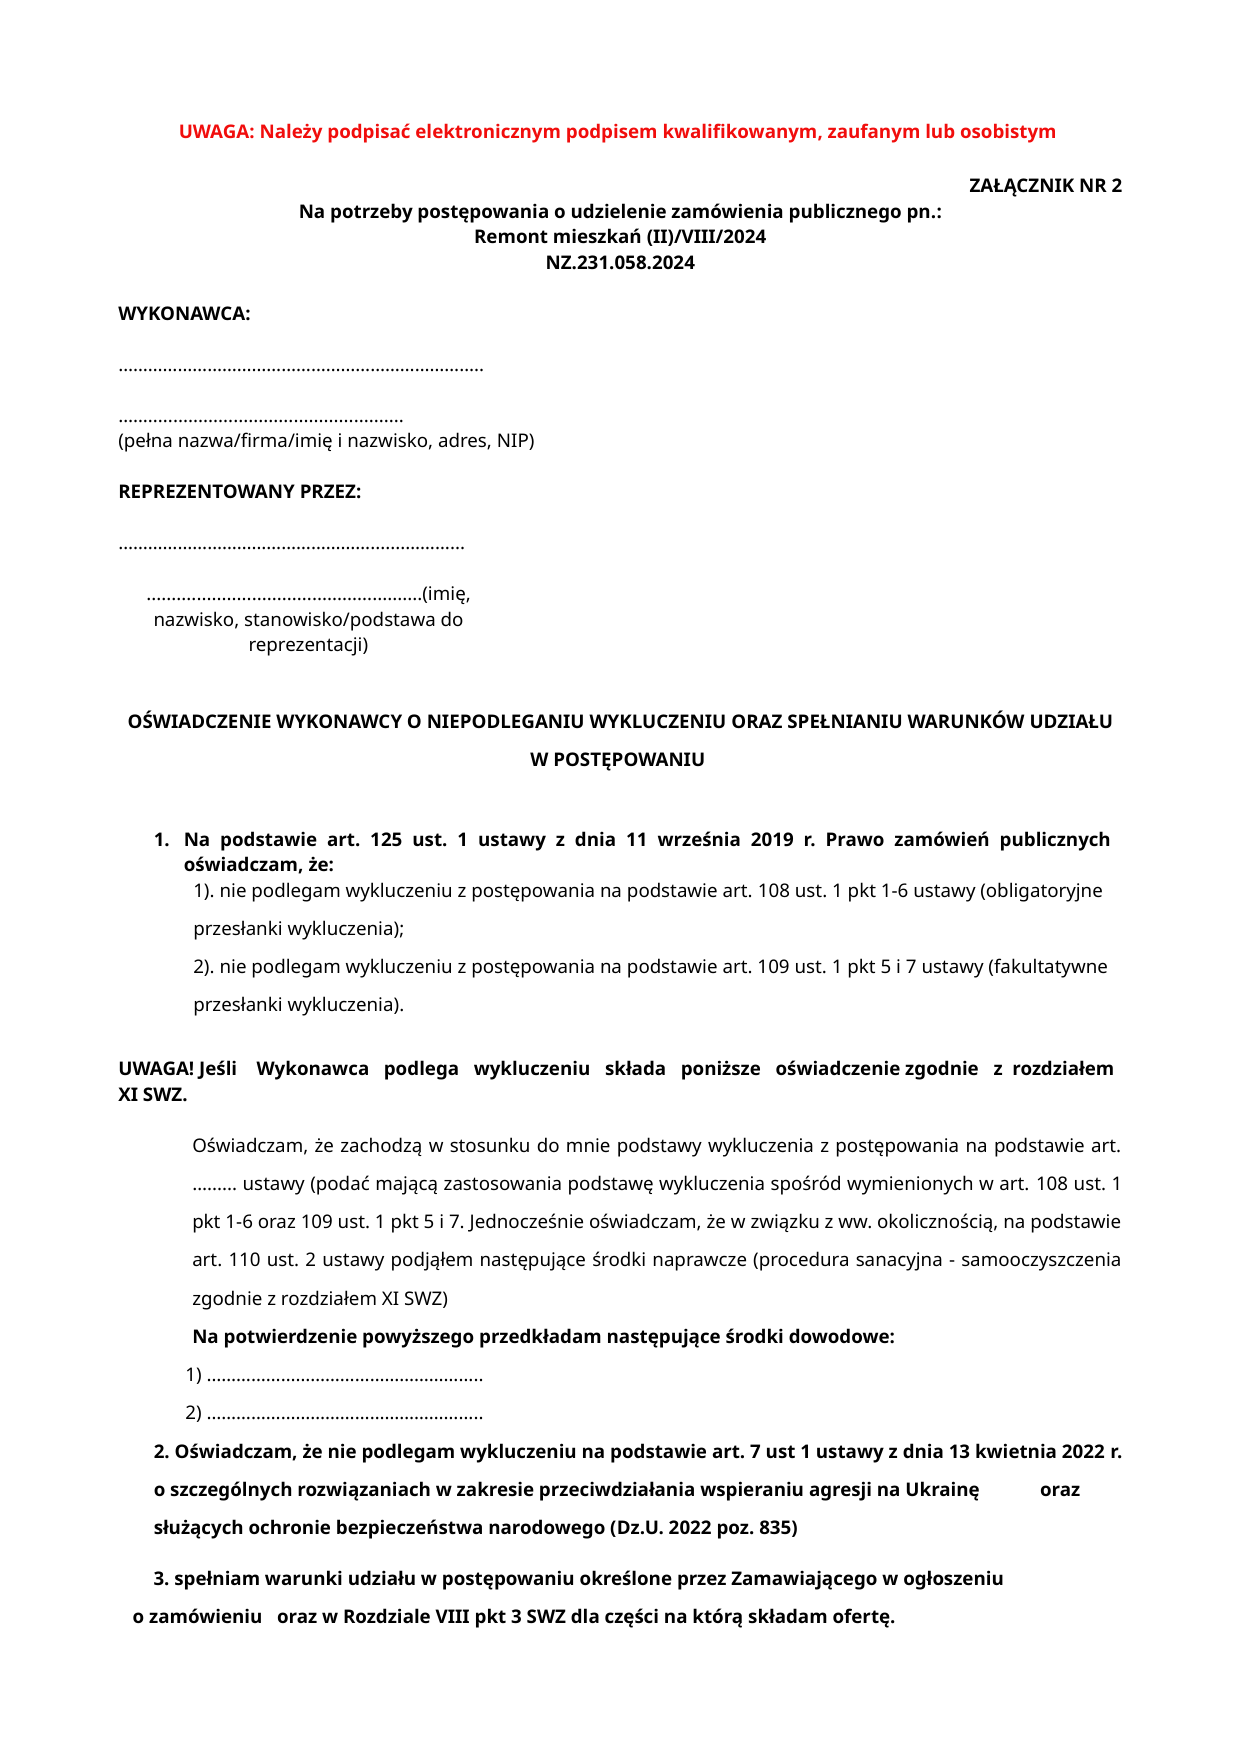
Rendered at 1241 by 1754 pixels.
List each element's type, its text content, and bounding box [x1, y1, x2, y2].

text ……................................................... [118, 402, 502, 428]
text Remont mieszkań (II)/VIII/2024 [118, 223, 1122, 249]
text NZ.231.058.2024 [118, 249, 1122, 274]
list 1. Na podstawie art. 125 ust. 1 ustawy z dnia 11 września 2019 r. Prawo zamówień publicznych oświadczam, że: [118, 826, 1122, 877]
text ……………………………………………………………….. [118, 351, 502, 377]
text Na potwierdzenie powyższego przedkładam następujące środki dowodowe: [118, 1323, 1122, 1349]
text OŚWIADCZENIE WYKONAWCY O NIEPODLEGANIU WYKLUCZENIU ORAZ SPEŁNIANIU WARUNKÓW UDZIAŁU W POSTĘPOWANIU [118, 708, 1122, 772]
text UWAGA: Należy podpisać elektronicznym podpisem kwalifikowanym, zaufanym lub osobistym [118, 118, 1122, 172]
list 1). nie podlegam wykluczeniu z postępowania na podstawie art. 108 ust. 1 pkt 1-6 ustawy (obligatoryjne przesłanki wykluczenia); [156, 877, 1122, 941]
list 2. Oświadczam, że nie podlegam wykluczeniu na podstawie art. 7 ust 1 ustawy z dnia 13 kwietnia 2022 r. o szczególnych rozwiązaniach w zakresie przeciwdziałania wspieraniu agresji na Ukrainę oraz służących ochronie bezpieczeństwa narodowego (Dz.U. 2022 poz. 835) [118, 1438, 1122, 1540]
text Oświadczam, że zachodzą w stosunku do mnie podstawy wykluczenia z postępowania na podstawie art. …...... ustawy (podać mającą zastosowania podstawę wykluczenia spośród wymienionych w art. 108 ust. 1 pkt 1-6 oraz 109 ust. 1 pkt 5 i 7. Jednocześnie oświadczam, że w związku z ww. okolicznością, na podstawie art. 110 ust. 2 ustawy podjąłem następujące środki naprawcze (procedura sanacyjna - samooczyszczenia zgodnie z rozdziałem XI SWZ) [192, 1132, 1122, 1311]
text 1) ……………………………………………….. [118, 1361, 1119, 1387]
text (pełna nazwa/firma/imię i nazwisko, adres, NIP) [118, 428, 558, 453]
text WYKONAWCA: [118, 300, 1122, 326]
text UWAGA! Jeśli Wykonawca podlega wykluczeniu składa poniższe oświadczenie zgodnie z rozdziałem XI SWZ. [118, 1056, 1122, 1107]
text ZAŁĄCZNIK NR 2 [118, 172, 1122, 198]
list 2). nie podlegam wykluczeniu z postępowania na podstawie art. 109 ust. 1 pkt 5 i 7 ustawy (fakultatywne przesłanki wykluczenia). [156, 953, 1122, 1017]
text 2) ……………………………………………….. [118, 1400, 1119, 1425]
text REPREZENTOWANY PRZEZ: [118, 479, 1122, 504]
text .......................................................(imię, nazwisko, stanowisko/podstawa do reprezentacji) [118, 581, 498, 657]
text …………………………………………….......………... [118, 530, 498, 555]
text Na potrzeby postępowania o udzielenie zamówienia publicznego pn.: [118, 198, 1122, 223]
list 3. spełniam warunki udziału w postępowaniu określone przez Zamawiającego w ogłoszeniu o zamówieniu oraz w Rozdziale VIII pkt 3 SWZ dla części na którą składam ofertę. [118, 1565, 1122, 1629]
